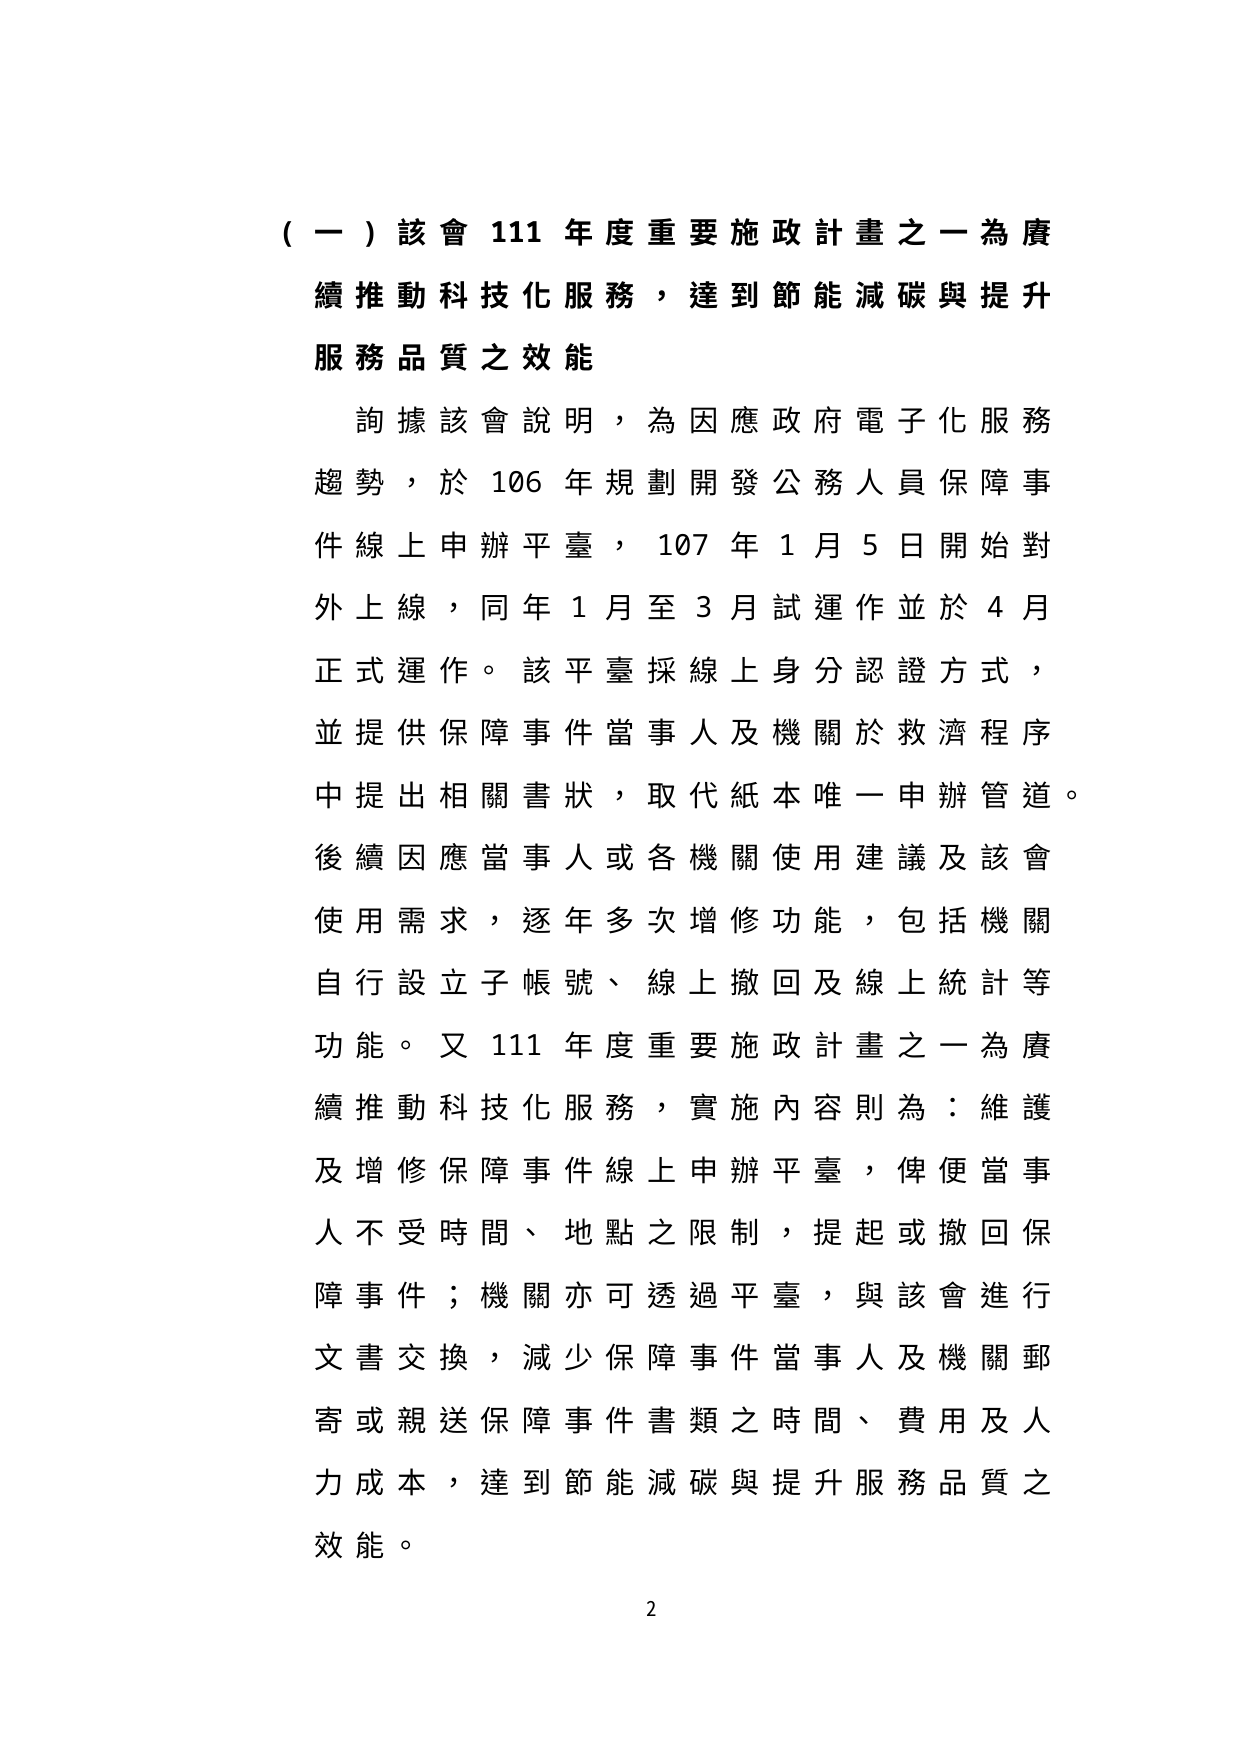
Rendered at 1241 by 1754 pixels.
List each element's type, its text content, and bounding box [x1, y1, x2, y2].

text 詢據該會說明，為因應政府電子化服務趨勢，於106年規劃開發公務人員保障事件線上申辦平臺，107年1月5日開始對外上線，同年1月至3月試運作並於4月正式運作。該平臺採線上身分認證方式，並提供保障事件當事人及機關於救濟程序中提出相關書狀，取代紙本唯一申辦管道。後續因應當事人或各機關使用建議及該會使用需求，逐年多次增修功能，包括機關自行設立子帳號、線上撤回及線上統計等功能。又111年度重要施政計畫之一為賡續推動科技化服務，實施內容則為：維護及增修保障事件線上申辦平臺，俾便當事人不受時間、地點之限制，提起或撤回保障事件；機關亦可透過平臺，與該會進行文書交換，減少保障事件當事人及機關郵寄或親送保障事件書類之時間、費用及人力成本，達到節能減碳與提升服務品質之效能。 [271, 377, 1058, 1564]
text (一)該會111年度重要施政計畫之一為賡續推動科技化服務，達到節能減碳與提升服務品質之效能 [242, 189, 1058, 377]
